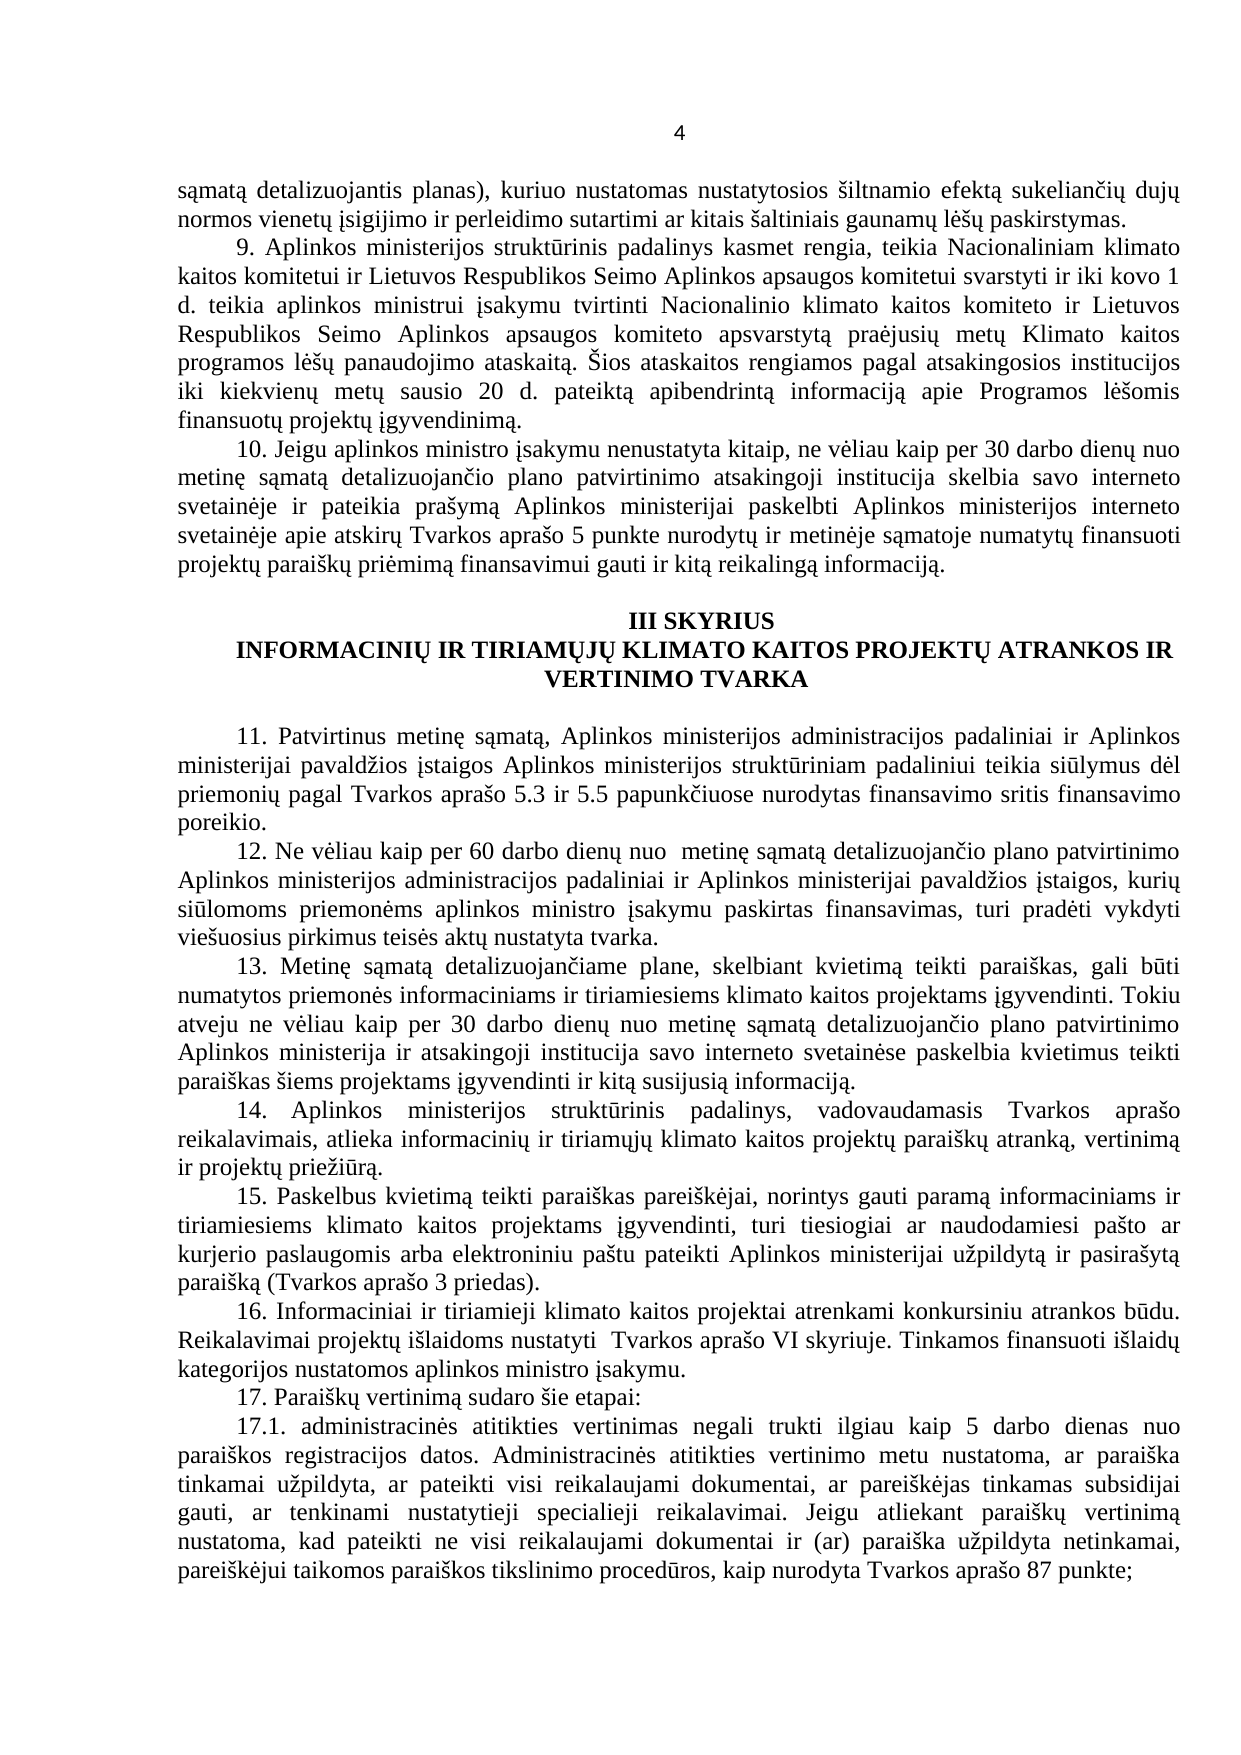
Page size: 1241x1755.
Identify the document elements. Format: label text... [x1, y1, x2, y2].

text 17. Paraiškų vertinimą sudaro šie etapai: [177, 1382, 1181, 1411]
text INFORMACINIŲ IR TIRIAMŲJŲ KLIMATO KAITOS PROJEKTŲ ATRANKOS IR VERTINIMO TVARKA [177, 635, 1181, 692]
text 15. Paskelbus kvietimą teikti paraiškas pareiškėjai, norintys gauti paramą informaciniams ir tiriamiesiems klimato kaitos projektams įgyvendinti, turi tiesiogiai ar naudodamiesi pašto ar kurjerio paslaugomis arba elektroniniu paštu pateikti Aplinkos ministerijai užpildytą ir pasirašytą paraišką (Tvarkos aprašo 3 priedas). [177, 1181, 1181, 1296]
text 11. Patvirtinus metinę sąmatą, Aplinkos ministerijos administracijos padaliniai ir Aplinkos ministerijai pavaldžios įstaigos Aplinkos ministerijos struktūriniam padaliniui teikia siūlymus dėl priemonių pagal Tvarkos aprašo 5.3 ir 5.5 papunkčiuose nurodytas finansavimo sritis finansavimo poreikio. [177, 721, 1181, 836]
text 14. Aplinkos ministerijos struktūrinis padalinys, vadovaudamasis Tvarkos aprašo reikalavimais, atlieka informacinių ir tiriamųjų klimato kaitos projektų paraiškų atranką, vertinimą ir projektų priežiūrą. [177, 1095, 1181, 1181]
text III SKYRIUS [177, 606, 1181, 635]
text 10. Jeigu aplinkos ministro įsakymu nenustatyta kitaip, ne vėliau kaip per 30 darbo dienų nuo metinę sąmatą detalizuojančio plano patvirtinimo atsakingoji institucija skelbia savo interneto svetainėje ir pateikia prašymą Aplinkos ministerijai paskelbti Aplinkos ministerijos interneto svetainėje apie atskirų Tvarkos aprašo 5 punkte nurodytų ir metinėje sąmatoje numatytų finansuoti projektų paraiškų priėmimą finansavimui gauti ir kitą reikalingą informaciją. [177, 434, 1181, 577]
text 16. Informaciniai ir tiriamieji klimato kaitos projektai atrenkami konkursiniu atrankos būdu. Reikalavimai projektų išlaidoms nustatyti Tvarkos aprašo VI skyriuje. Tinkamos finansuoti išlaidų kategorijos nustatomos aplinkos ministro įsakymu. [177, 1296, 1181, 1382]
text 13. Metinę sąmatą detalizuojančiame plane, skelbiant kvietimą teikti paraiškas, gali būti numatytos priemonės informaciniams ir tiriamiesiems klimato kaitos projektams įgyvendinti. Tokiu atveju ne vėliau kaip per 30 darbo dienų nuo metinę sąmatą detalizuojančio plano patvirtinimo Aplinkos ministerija ir atsakingoji institucija savo interneto svetainėse paskelbia kvietimus teikti paraiškas šiems projektams įgyvendinti ir kitą susijusią informaciją. [177, 951, 1181, 1095]
text 12. Ne vėliau kaip per 60 darbo dienų nuo metinę sąmatą detalizuojančio plano patvirtinimo Aplinkos ministerijos administracijos padaliniai ir Aplinkos ministerijai pavaldžios įstaigos, kurių siūlomoms priemonėms aplinkos ministro įsakymu paskirtas finansavimas, turi pradėti vykdyti viešuosius pirkimus teisės aktų nustatyta tvarka. [177, 836, 1181, 951]
text 9. Aplinkos ministerijos struktūrinis padalinys kasmet rengia, teikia Nacionaliniam klimato kaitos komitetui ir Lietuvos Respublikos Seimo Aplinkos apsaugos komitetui svarstyti ir iki kovo 1 d. teikia aplinkos ministrui įsakymu tvirtinti Nacionalinio klimato kaitos komiteto ir Lietuvos Respublikos Seimo Aplinkos apsaugos komiteto apsvarstytą praėjusių metų Klimato kaitos programos lėšų panaudojimo ataskaitą. Šios ataskaitos rengiamos pagal atsakingosios institucijos iki kiekvienų metų sausio 20 d. pateiktą apibendrintą informaciją apie Programos lėšomis finansuotų projektų įgyvendinimą. [177, 232, 1181, 434]
text sąmatą detalizuojantis planas), kuriuo nustatomas nustatytosios šiltnamio efektą sukeliančių dujų normos vienetų įsigijimo ir perleidimo sutartimi ar kitais šaltiniais gaunamų lėšų paskirstymas. [177, 175, 1181, 232]
text 17.1. administracinės atitikties vertinimas negali trukti ilgiau kaip 5 darbo dienas nuo paraiškos registracijos datos. Administracinės atitikties vertinimo metu nustatoma, ar paraiška tinkamai užpildyta, ar pateikti visi reikalaujami dokumentai, ar pareiškėjas tinkamas subsidijai gauti, ar tenkinami nustatytieji specialieji reikalavimai. Jeigu atliekant paraiškų vertinimą nustatoma, kad pateikti ne visi reikalaujami dokumentai ir (ar) paraiška užpildyta netinkamai, pareiškėjui taikomos paraiškos tikslinimo procedūros, kaip nurodyta Tvarkos aprašo 87 punkte; [177, 1411, 1181, 1584]
